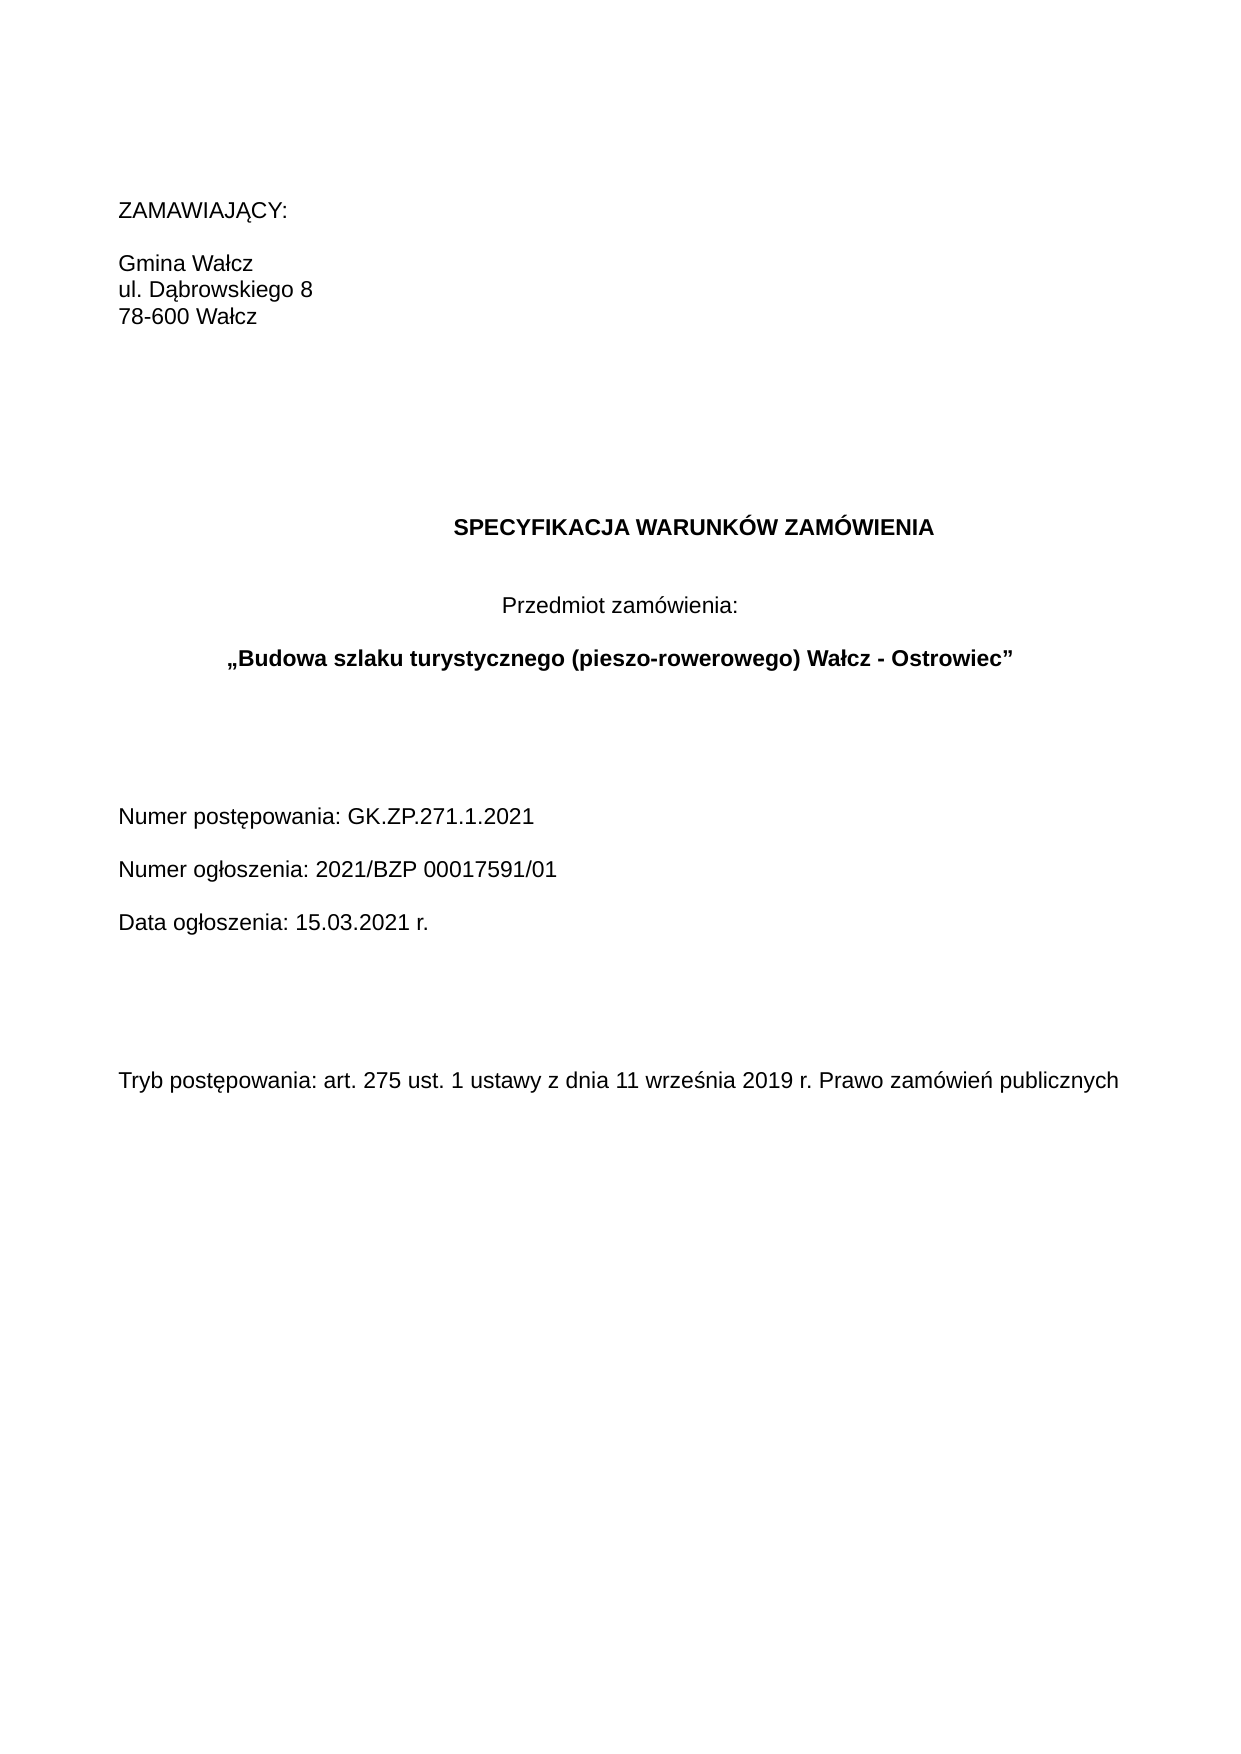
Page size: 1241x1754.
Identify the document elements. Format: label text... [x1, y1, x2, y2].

text Numer postępowania: GK.ZP.271.1.2021 [118, 803, 1122, 830]
text Numer ogłoszenia: 2021/BZP 00017591/01 [118, 856, 1122, 882]
text ZAMAWIAJĄCY: [118, 197, 1122, 223]
text Data ogłoszenia: 15.03.2021 r. [118, 909, 1122, 935]
text Gmina Wałcz [118, 250, 1122, 276]
text Tryb postępowania: art. 275 ust. 1 ustawy z dnia 11 września 2019 r. Prawo zamówień publicznych [118, 1067, 1122, 1093]
text ul. Dąbrowskiego 8 [118, 276, 1122, 303]
text Przedmiot zamówienia: [118, 592, 1122, 619]
text 78-600 Wałcz [118, 303, 1122, 329]
text SPECYFIKACJA WARUNKÓW ZAMÓWIENIA [118, 513, 1122, 540]
text „Budowa szlaku turystycznego (pieszo-rowerowego) Wałcz - Ostrowiec” [118, 645, 1122, 672]
